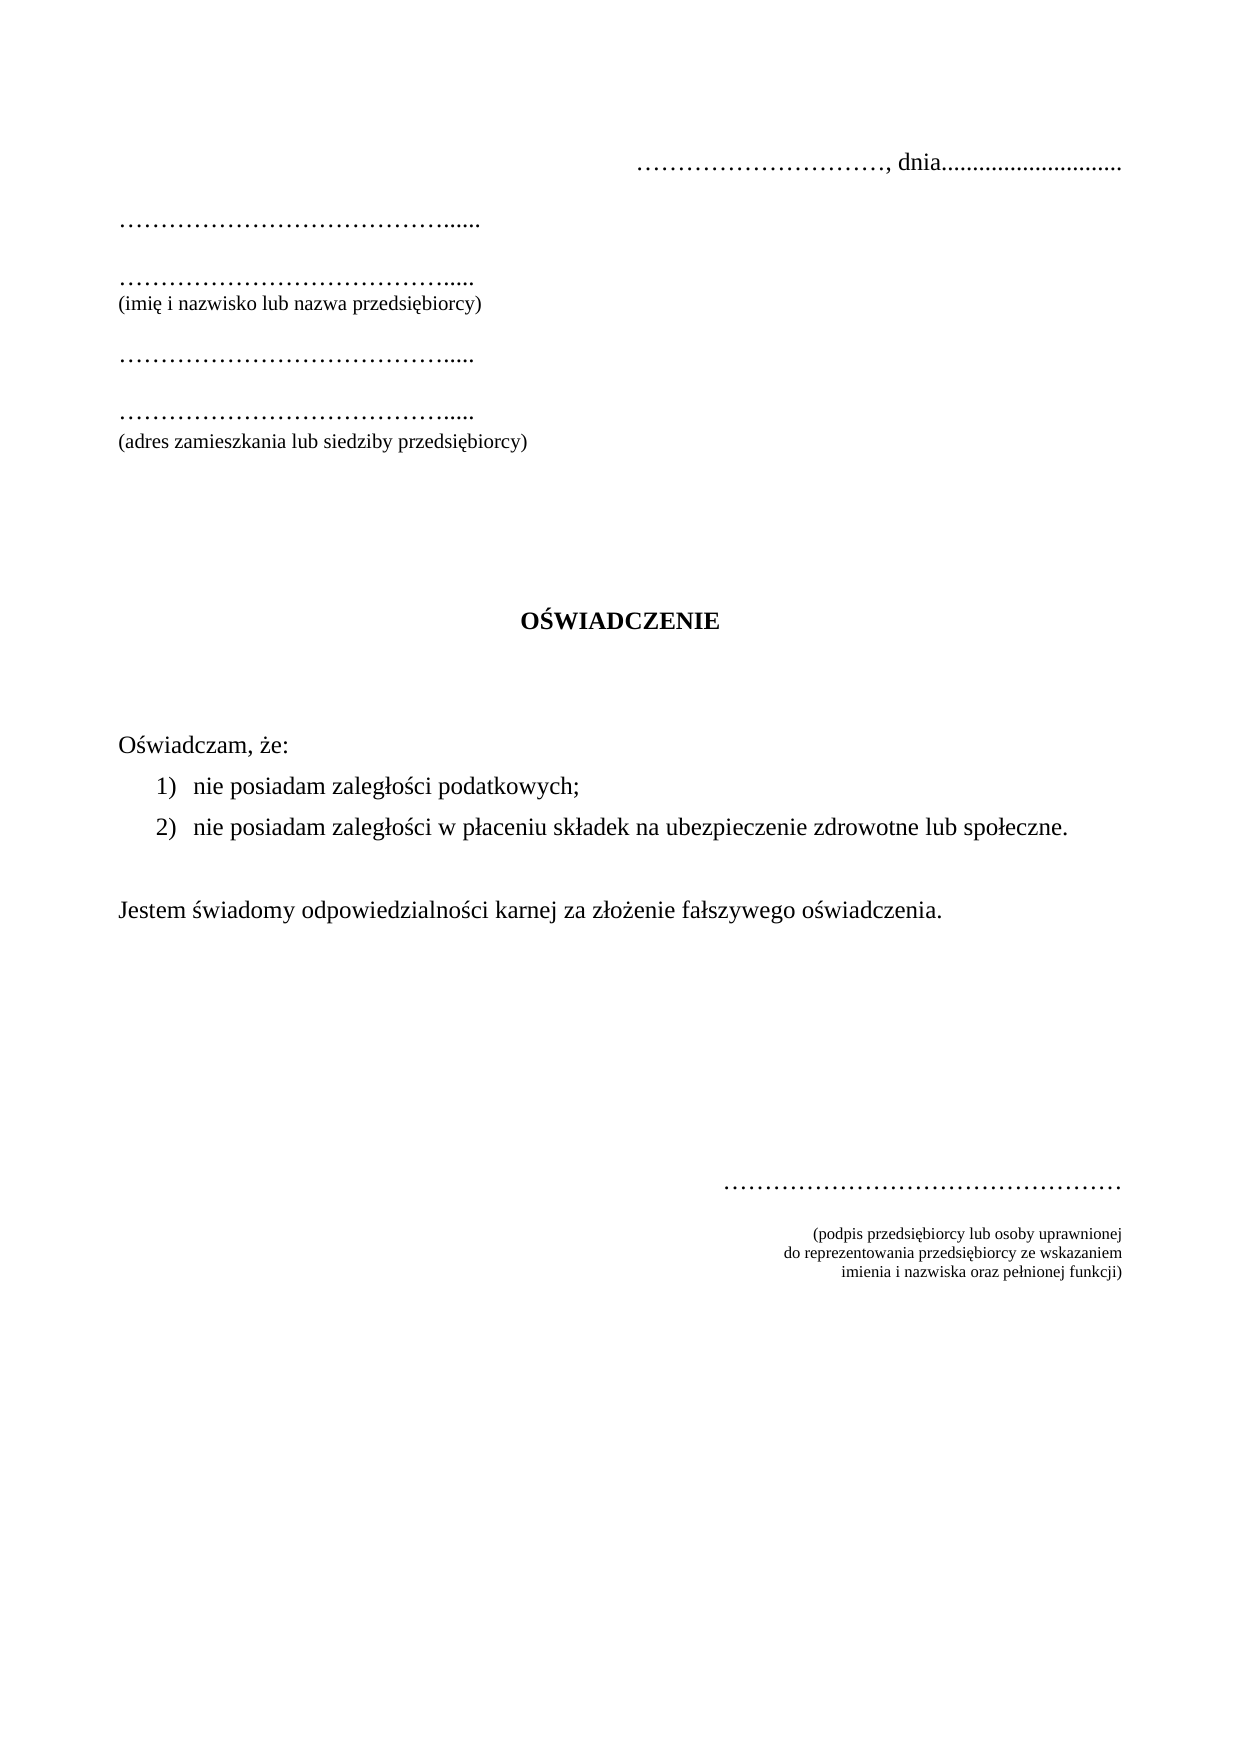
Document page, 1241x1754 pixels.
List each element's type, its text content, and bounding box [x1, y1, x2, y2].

text Jestem świadomy odpowiedzialności karnej za złożenie fałszywego oświadczenia. [118, 895, 1122, 924]
text (adres zamieszkania lub siedziby przedsiębiorcy) [118, 425, 1122, 454]
text (imię i nazwisko lub nazwa przedsiębiorcy) [118, 291, 1122, 315]
text …………………………………..... [118, 396, 1122, 425]
text Oświadczam, że: [118, 730, 1122, 759]
list nie posiadam zaległości w płaceniu składek na ubezpieczenie zdrowotne lub społeczne. [156, 812, 1122, 841]
text OŚWIADCZENIE [118, 606, 1122, 635]
list nie posiadam zaległości podatkowych; [156, 771, 1122, 800]
text (podpis przedsiębiorcy lub osoby uprawnionej do reprezentowania przedsiębiorcy ze wskazaniem imienia i nazwiska oraz pełnionej funkcji) [118, 1224, 1122, 1281]
text …………………………, dnia............................. [118, 147, 1122, 176]
text ………………………………………… [118, 1166, 1122, 1224]
text …………………………………..... [118, 339, 1122, 367]
text …………………………………...... [118, 204, 1122, 233]
text …………………………………..... [118, 262, 1122, 291]
